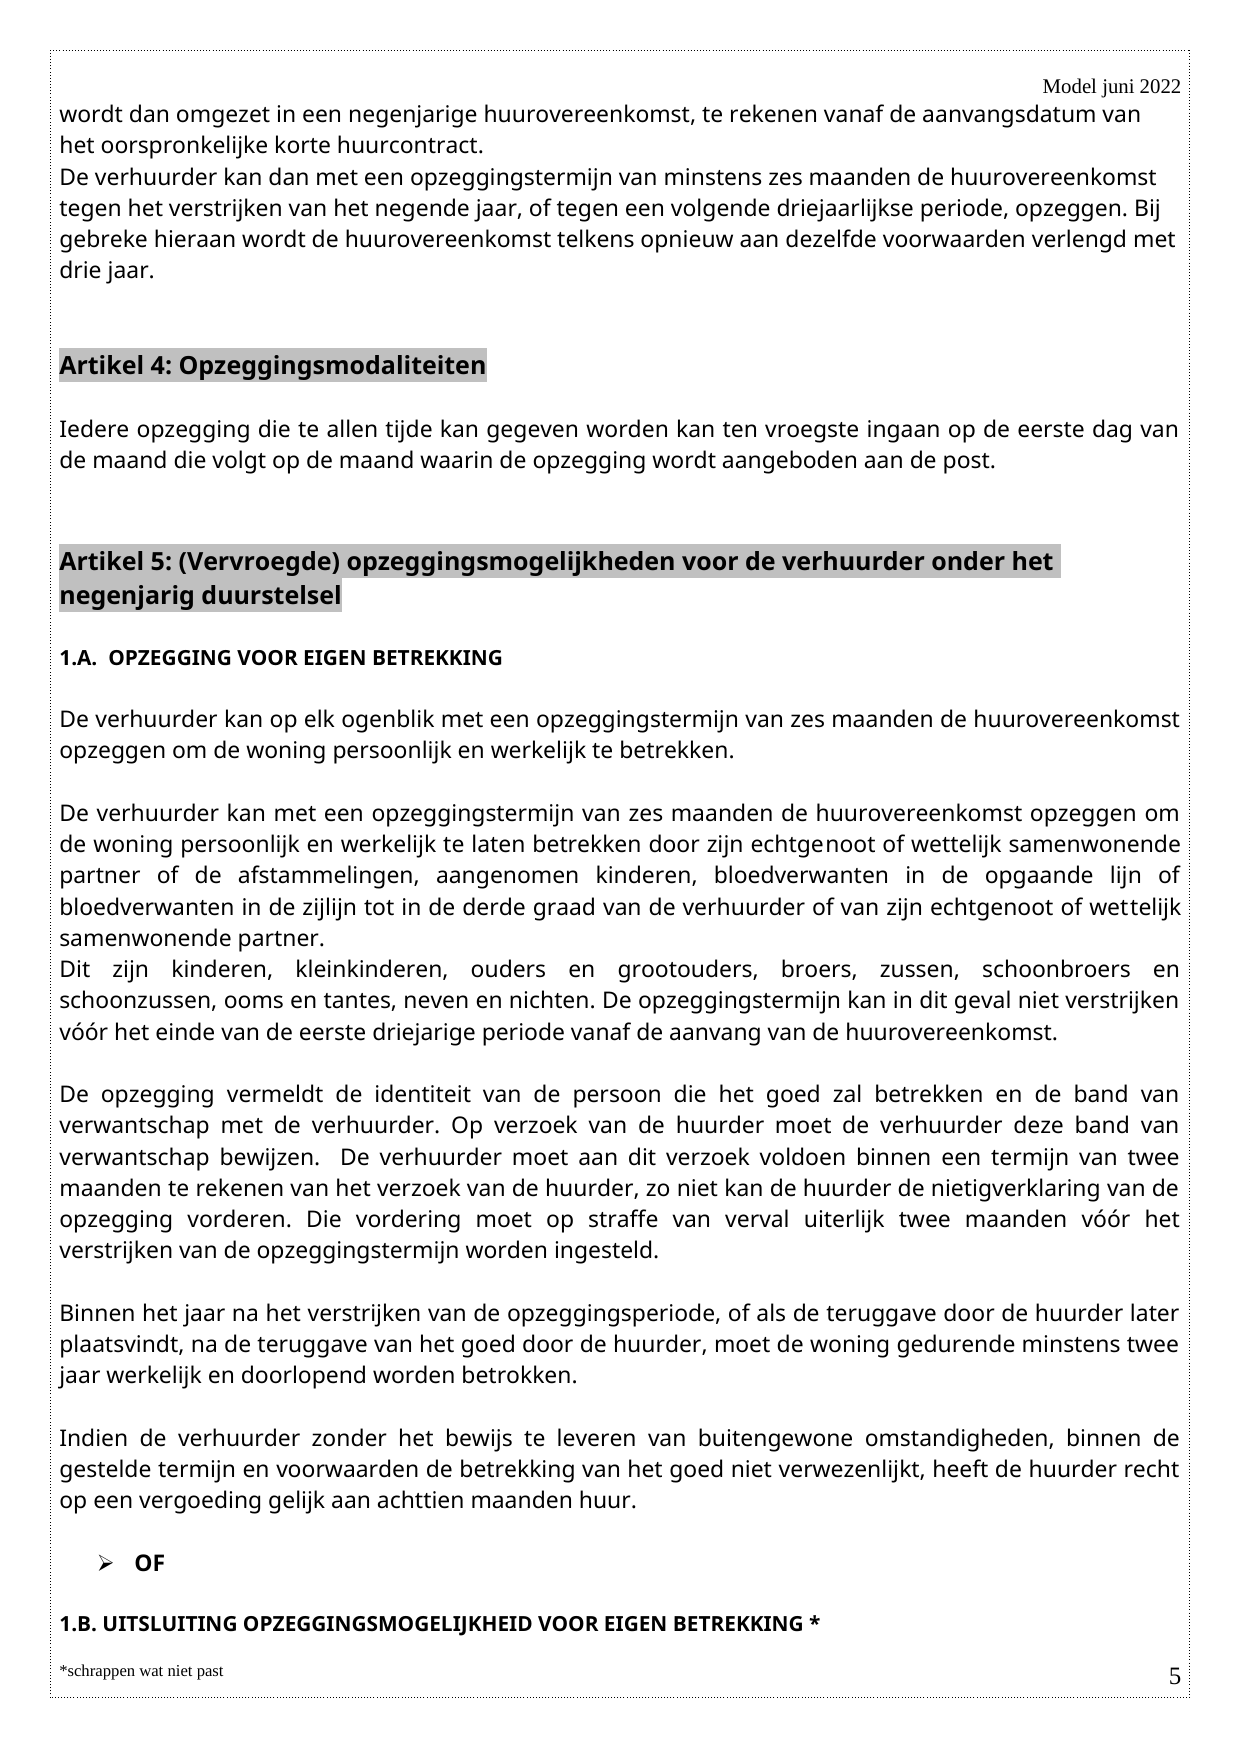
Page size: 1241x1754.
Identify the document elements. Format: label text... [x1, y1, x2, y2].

text De verhuurder kan met een opzeggingstermijn van zes maanden de huurovereenkomst opzeggen om de woning persoonlijk en werkelijk te laten betrekken door zijn echtge­noot of wettelijk samenwonende partner of de afstammelingen, aangenomen kinderen, bloedverwanten in de opgaande lijn of bloedverwanten in de zijlijn tot in de derde graad van de verhuurder of van zijn echtgenoot of wet­telijk samenwonende partner. [59, 797, 1181, 953]
text De opzegging vermeldt de identiteit van de persoon die het goed zal betrekken en de band van verwantschap met de verhuurder. Op verzoek van de huurder moet de verhuurder deze band van verwantschap bewijzen. De verhuurder moet aan dit verzoek voldoen binnen een termijn van twee maanden te rekenen van het verzoek van de huurder, zo niet kan de huurder de nietigverklaring van de opzegging vorderen. Die vordering moet op straffe van verval uiterlijk twee maanden vóór het verstrijken van de opzeggingstermijn worden ingesteld. [59, 1078, 1181, 1265]
list OF [97, 1547, 1181, 1578]
text 1.B. UITSLUITING OPZEGGINGSMOGELIJKHEID VOOR EIGEN BETREKKING * [59, 1609, 1181, 1638]
text wordt dan omgezet in een negenjarige huurovereenkomst, te rekenen vanaf de aanvangsdatum van het oorspronkelijke korte huurcontract. [59, 98, 1181, 160]
subtitle Artikel 4: Opzeggingsmodaliteiten [59, 348, 1174, 382]
text Dit zijn kinderen, kleinkinderen, ouders en grootouders, broers, zussen, schoonbroers en schoonzussen, ooms en tantes, neven en nichten. De opzeggingstermijn kan in dit geval niet verstrijken vóór het einde van de eerste driejarige periode vanaf de aanvang van de huurovereenkomst. [59, 953, 1181, 1047]
text De verhuurder kan dan met een opzeggingstermijn van minstens zes maanden de huurovereenkomst tegen het verstrijken van het negende jaar, of tegen een volgende driejaarlijkse periode, opzeggen. Bij gebreke hieraan wordt de huurovereenkomst telkens opnieuw aan dezelfde voorwaarden verlengd met drie jaar. [59, 160, 1181, 285]
text 1.A. OPZEGGING VOOR EIGEN BETREKKING [59, 643, 1181, 672]
text Indien de verhuurder zonder het bewijs te leveren van buitengewone omstandigheden, binnen de gestelde termijn en voorwaarden de betrekking van het goed niet verwezenlijkt, heeft de huurder recht op een vergoeding gelijk aan achttien maanden huur. [59, 1422, 1181, 1515]
text Artikel 5: (Vervroegde) opzeggingsmogelijkheden voor de verhuurder onder het negenjarig duurstelsel [59, 544, 1181, 612]
text De verhuurder kan op elk ogenblik met een opzeggingstermijn van zes maanden de huurovereenkomst opzeggen om de woning persoonlijk en werkelijk te betrekken. [59, 703, 1181, 765]
text Iedere opzegging die te allen tijde kan gegeven worden kan ten vroegste ingaan op de eerste dag van de maand die volgt op de maand waarin de opzegging wordt aangeboden aan de post. [59, 413, 1181, 476]
text Binnen het jaar na het verstrijken van de opzeggingsperiode, of als de teruggave door de huurder later plaatsvindt, na de teruggave van het goed door de huurder, moet de woning gedurende minstens twee jaar werkelijk en doorlopend worden betrokken. [59, 1297, 1181, 1390]
